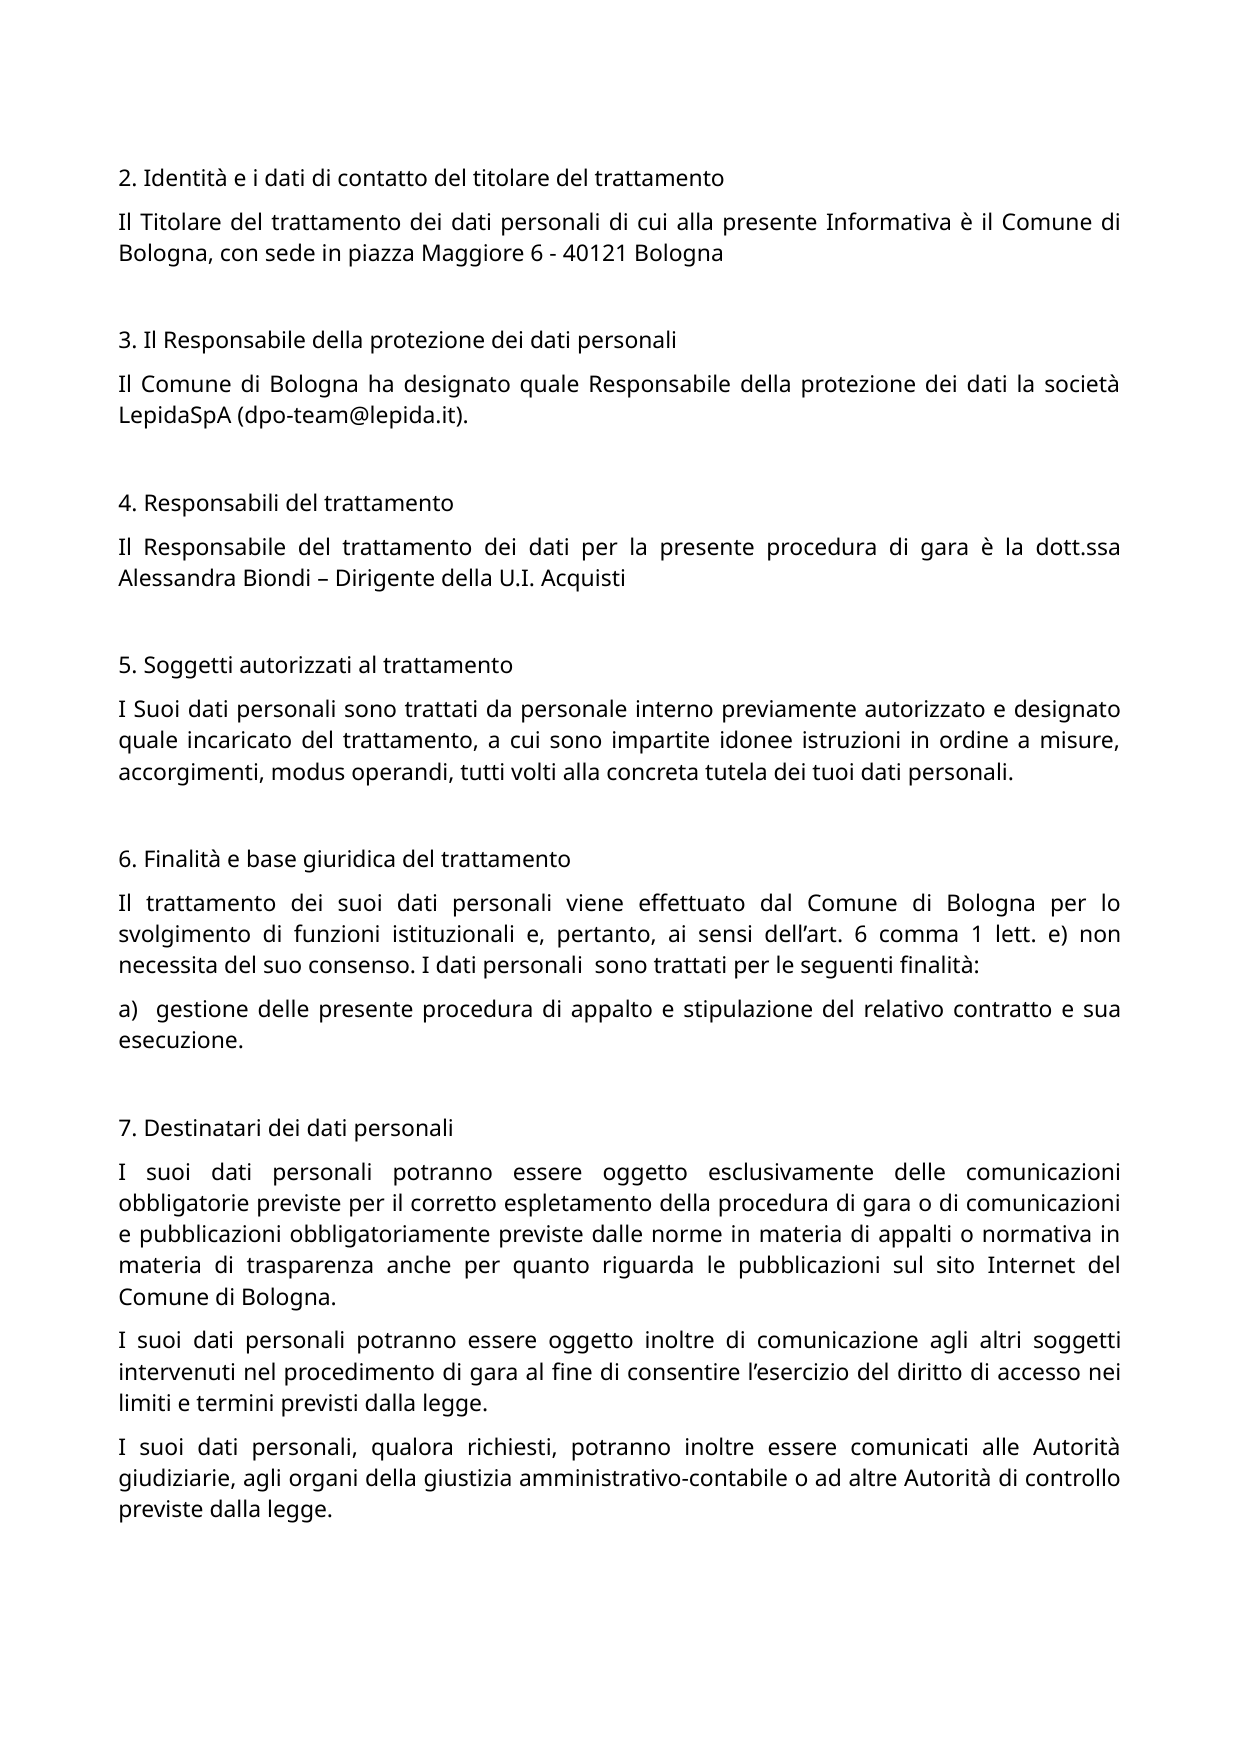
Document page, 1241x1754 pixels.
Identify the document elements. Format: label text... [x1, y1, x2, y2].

text 4. Responsabili del trattamento [118, 487, 1122, 518]
text Il Responsabile del trattamento dei dati per la presente procedura di gara è la dott.ssa Alessandra Biondi – Dirigente della U.I. Acquisti [118, 531, 1122, 593]
text Il trattamento dei suoi dati personali viene effettuato dal Comune di Bologna per lo svolgimento di funzioni istituzionali e, pertanto, ai sensi dell’art. 6 comma 1 lett. e) non necessita del suo consenso. I dati personali sono trattati per le seguenti finalità: [118, 887, 1122, 981]
text 2. Identità e i dati di contatto del titolare del trattamento [118, 162, 1122, 193]
text I suoi dati personali potranno essere oggetto esclusivamente delle comunicazioni obbligatorie previste per il corretto espletamento della procedura di gara o di comunicazioni e pubblicazioni obbligatoriamente previste dalle norme in materia di appalti o normativa in materia di trasparenza anche per quanto riguarda le pubblicazioni sul sito Internet del Comune di Bologna. [118, 1156, 1122, 1312]
text I Suoi dati personali sono trattati da personale interno previamente autorizzato e designato quale incaricato del trattamento, a cui sono impartite idonee istruzioni in ordine a misure, accorgimenti, modus operandi, tutti volti alla concreta tutela dei tuoi dati personali. [118, 693, 1122, 787]
text a) gestione delle presente procedura di appalto e stipulazione del relativo contratto e sua esecuzione. [118, 993, 1122, 1056]
text Il Comune di Bologna ha designato quale Responsabile della protezione dei dati la società LepidaSpA (dpo-team@lepida.it). [118, 368, 1122, 431]
text Il Titolare del trattamento dei dati personali di cui alla presente Informativa è il Comune di Bologna, con sede in piazza Maggiore 6 - 40121 Bologna [118, 206, 1122, 268]
text 6. Finalità e base giuridica del trattamento [118, 843, 1122, 874]
text 3. Il Responsabile della protezione dei dati personali [118, 324, 1122, 356]
text I suoi dati personali, qualora richiesti, potranno inoltre essere comunicati alle Autorità giudiziarie, agli organi della giustizia amministrativo-contabile o ad altre Autorità di controllo previste dalla legge. [118, 1431, 1122, 1524]
text 7. Destinatari dei dati personali [118, 1112, 1122, 1143]
text I suoi dati personali potranno essere oggetto inoltre di comunicazione agli altri soggetti intervenuti nel procedimento di gara al fine di consentire l’esercizio del diritto di accesso nei limiti e termini previsti dalla legge. [118, 1324, 1122, 1418]
text 5. Soggetti autorizzati al trattamento [118, 649, 1122, 681]
